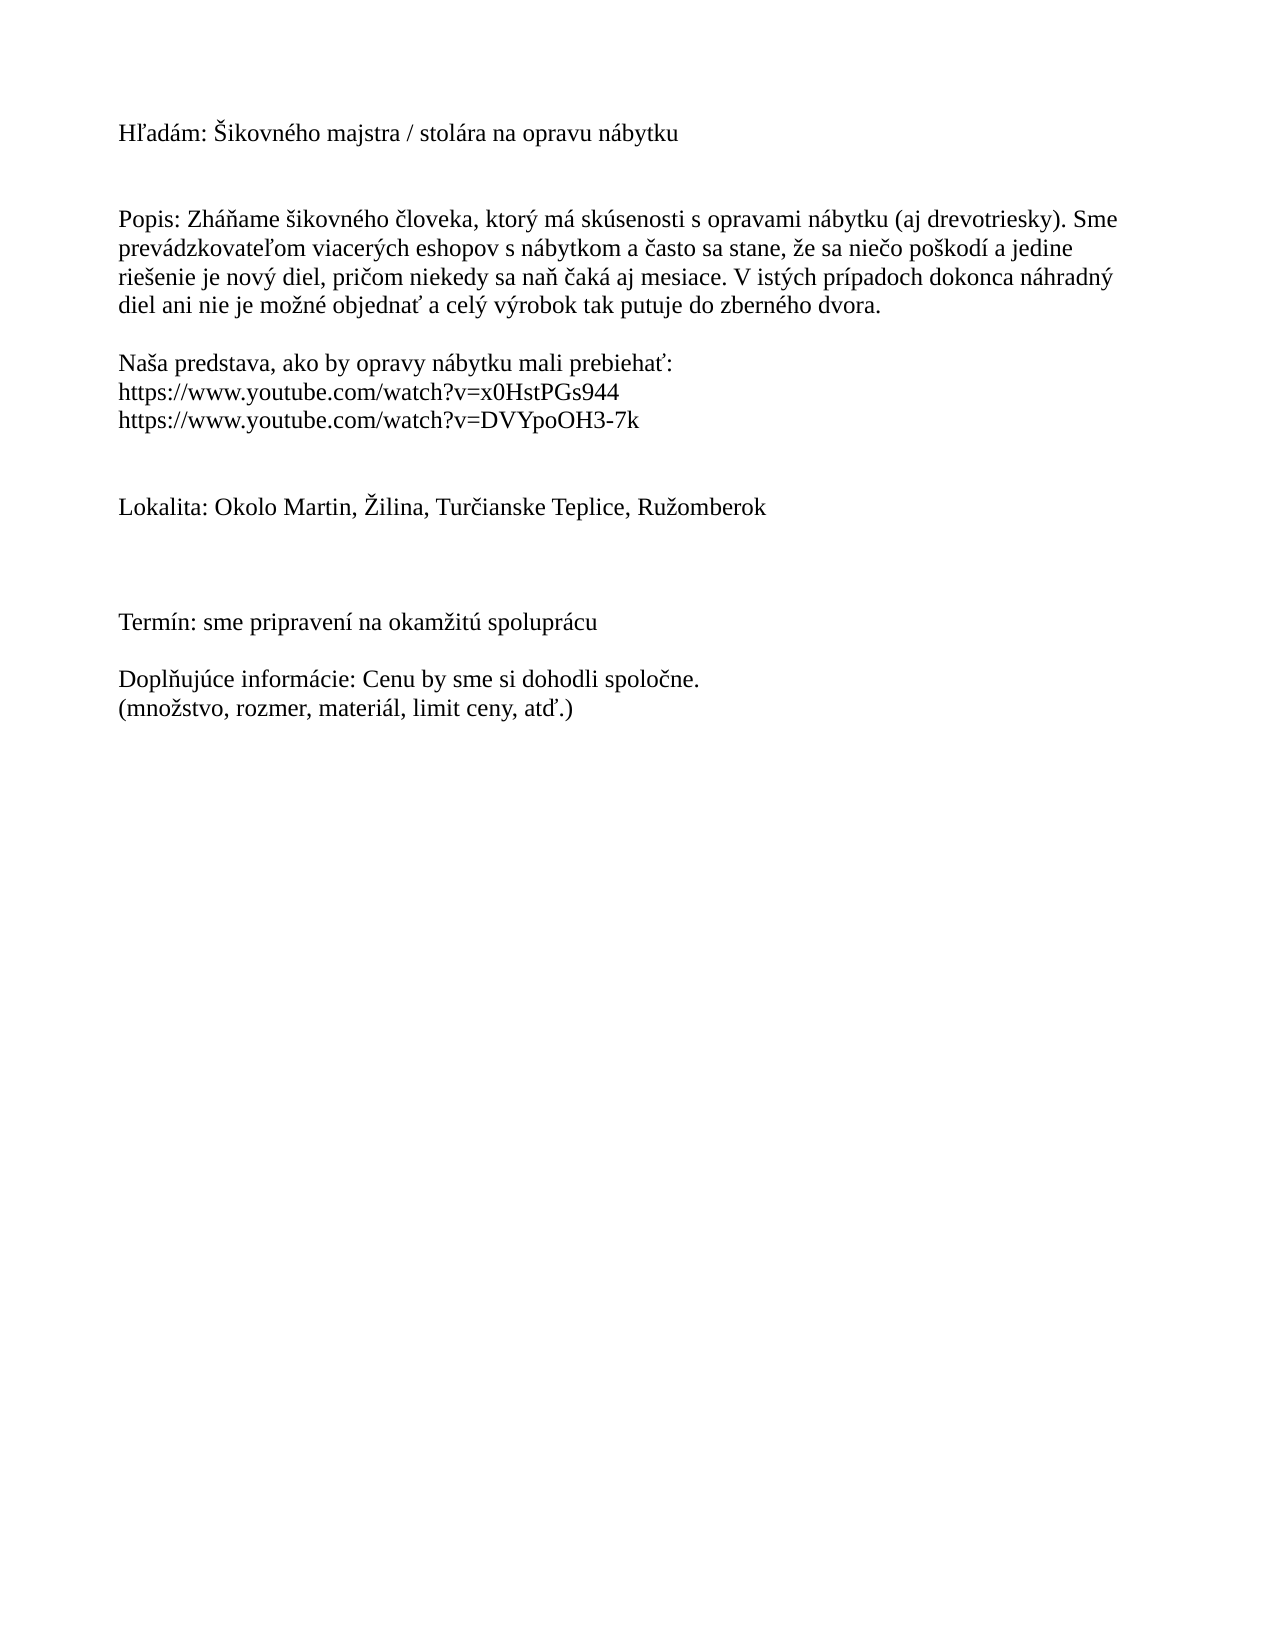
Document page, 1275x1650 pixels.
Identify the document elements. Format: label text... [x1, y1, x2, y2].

text Hľadám: Šikovného majstra / stolára na opravu nábytku Popis: Zháňame šikovného človeka, ktorý má skúsenosti s opravami nábytku (aj drevotriesky). Sme prevádzkovateľom viacerých eshopov s nábytkom a často sa stane, že sa niečo poškodí a jedine riešenie je nový diel, pričom niekedy sa naň čaká aj mesiace. V istých prípadoch dokonca náhradný diel ani nie je možné objednať a celý výrobok tak putuje do zberného dvora. Naša predstava, ako by opravy nábytku mali prebiehať: https://www.youtube.com/watch?v=x0HstPGs944 https://www.youtube.com/watch?v=DVYpoOH3-7k Lokalita: Okolo Martin, Žilina, Turčianske Teplice, Ružomberok Termín: sme pripravení na okamžitú spoluprácu Doplňujúce informácie: Cenu by sme si dohodli spoločne. (množstvo, rozmer, materiál, limit ceny, atď.) [118, 118, 1157, 722]
